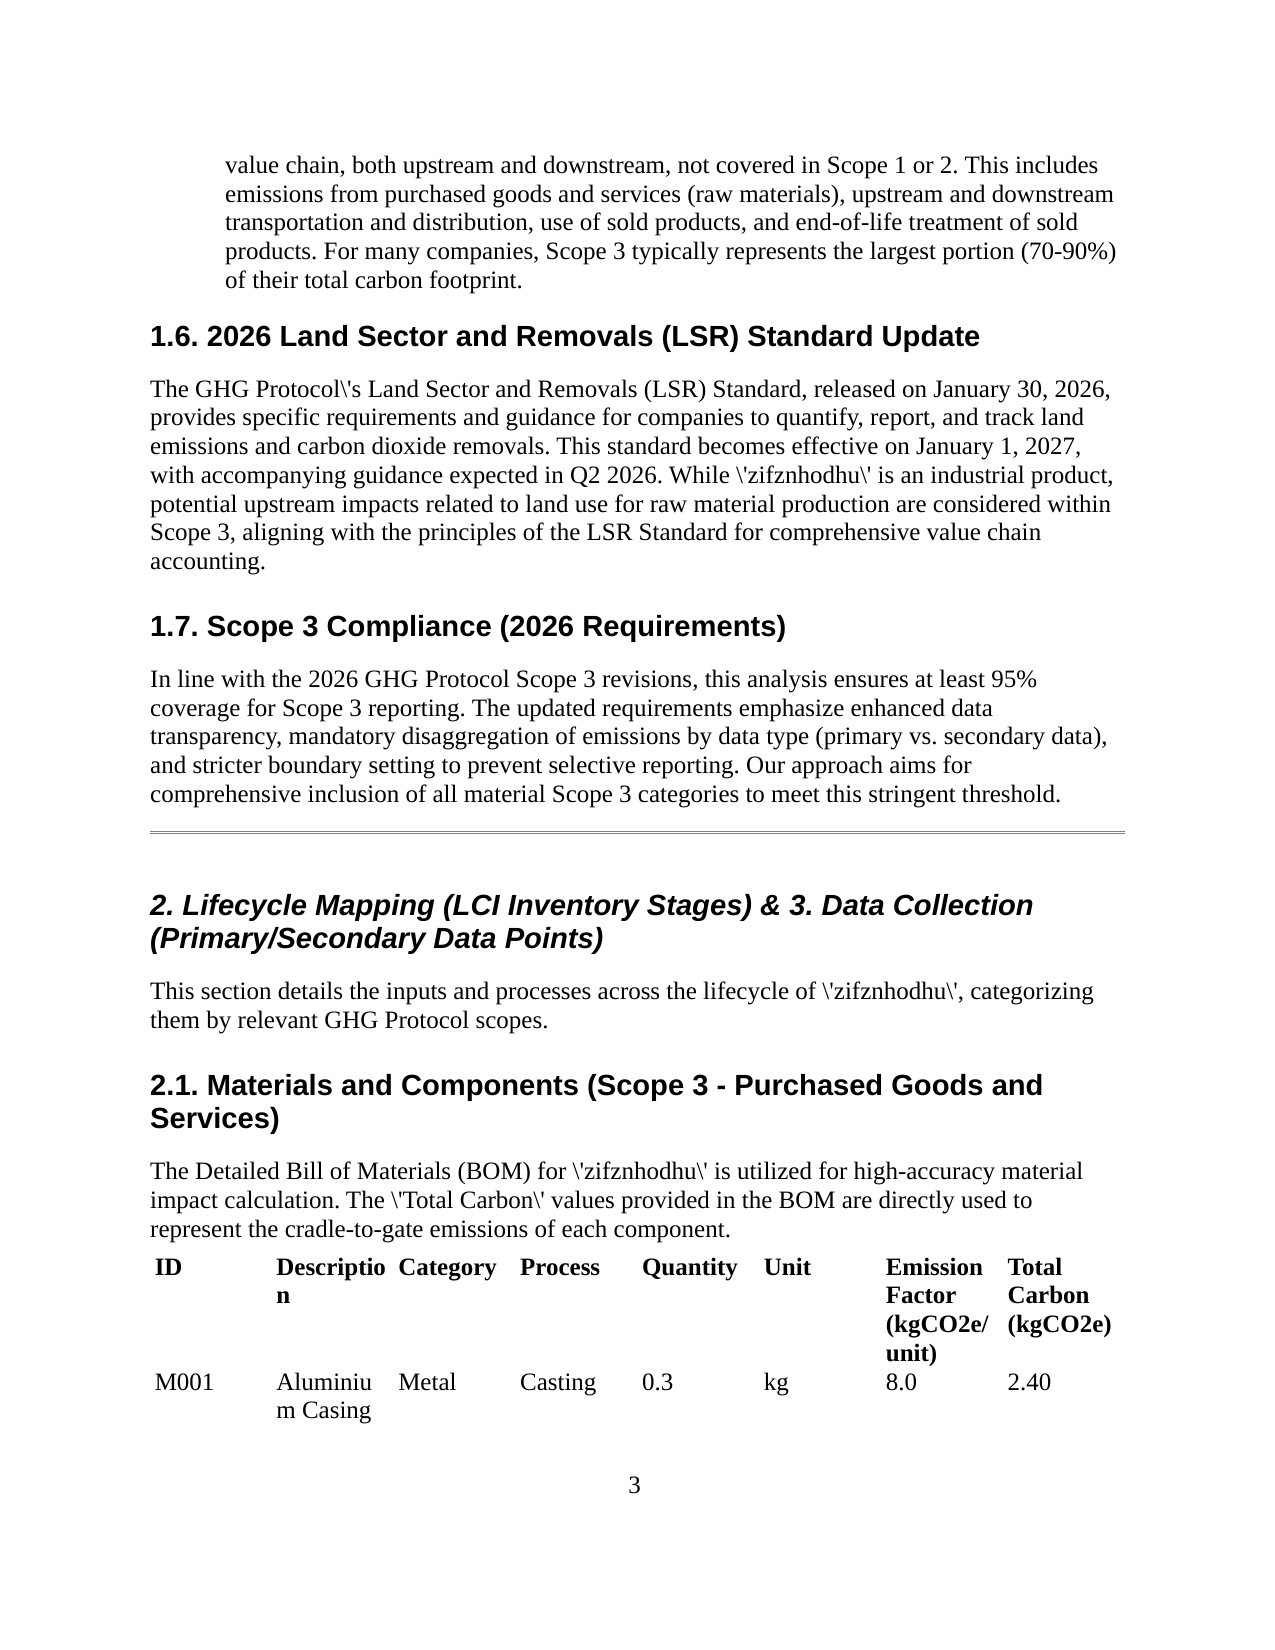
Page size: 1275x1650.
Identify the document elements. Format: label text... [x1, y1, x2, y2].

table_header Quantity [638, 1252, 759, 1367]
table_cell kg [759, 1367, 881, 1424]
text In line with the 2026 GHG Protocol Scope 3 revisions, this analysis ensures at least 95% coverage for Scope 3 reporting. The updated requirements emphasize enhanced data transparency, mandatory disaggregation of emissions by data type (primary vs. secondary data), and stricter boundary setting to prevent selective reporting. Our approach aims for comprehensive inclusion of all material Scope 3 categories to meet this stringent threshold. [150, 664, 1125, 808]
subtitle 1.6. 2026 Land Sector and Removals (LSR) Standard Update [150, 319, 1125, 352]
table_header Category [394, 1252, 516, 1367]
table_header ID [150, 1252, 272, 1367]
text The Detailed Bill of Materials (BOM) for \'zifznhodhu\' is utilized for high-accuracy material impact calculation. The \'Total Carbon\' values provided in the BOM are directly used to represent the cradle-to-gate emissions of each component. [150, 1156, 1125, 1243]
table_cell 8.0 [881, 1367, 1003, 1424]
text This section details the inputs and processes across the lifecycle of \'zifznhodhu\', categorizing them by relevant GHG Protocol scopes. [150, 976, 1125, 1034]
table_header Total Carbon (kgCO2e) [1003, 1252, 1125, 1367]
table_cell M001 [150, 1367, 272, 1424]
table_cell Aluminium Casing [272, 1367, 394, 1424]
table_cell Metal [394, 1367, 516, 1424]
text The GHG Protocol\'s Land Sector and Removals (LSR) Standard, released on January 30, 2026, provides specific requirements and guidance for companies to quantify, report, and track land emissions and carbon dioxide removals. This standard becomes effective on January 1, 2027, with accompanying guidance expected in Q2 2026. While \'zifznhodhu\' is an industrial product, potential upstream impacts related to land use for raw material production are considered within Scope 3, aligning with the principles of the LSR Standard for comprehensive value chain accounting. [150, 374, 1125, 575]
list value chain, both upstream and downstream, not covered in Scope 1 or 2. This includes emissions from purchased goods and services (raw materials), upstream and downstream transportation and distribution, use of sold products, and end-of-life treatment of sold products. For many companies, Scope 3 typically represents the largest portion (70-90%) of their total carbon footprint. [187, 150, 1125, 294]
subtitle 1.7. Scope 3 Compliance (2026 Requirements) [150, 609, 1125, 642]
table_cell Casting [516, 1367, 637, 1424]
table_header Unit [759, 1252, 881, 1367]
subtitle 2. Lifecycle Mapping (LCI Inventory Stages) & 3. Data Collection (Primary/Secondary Data Points) [150, 888, 1125, 955]
subtitle 2.1. Materials and Components (Scope 3 - Purchased Goods and Services) [150, 1068, 1125, 1135]
table_header Process [516, 1252, 637, 1367]
table_cell 2.40 [1003, 1367, 1125, 1424]
table_cell 0.3 [638, 1367, 759, 1424]
table_header Description [272, 1252, 394, 1367]
table_header Emission Factor (kgCO2e/unit) [881, 1252, 1003, 1367]
